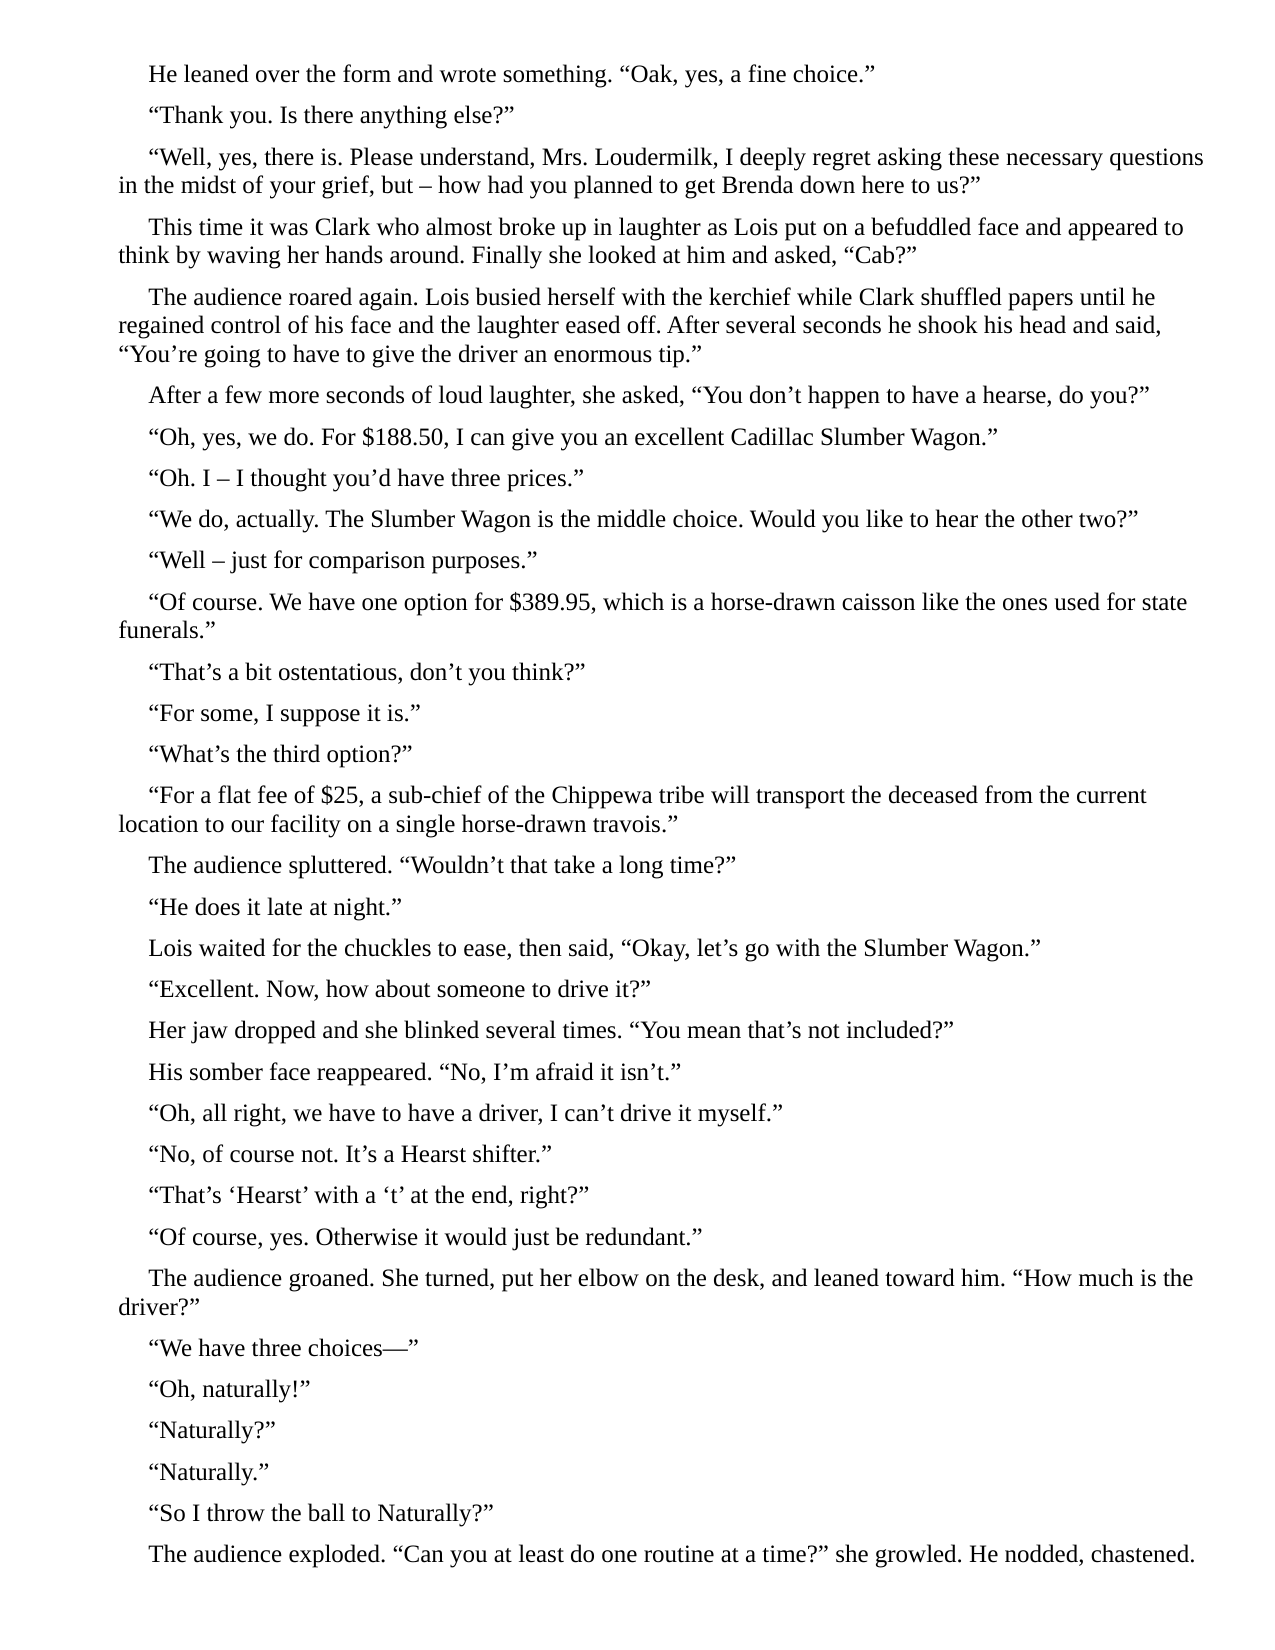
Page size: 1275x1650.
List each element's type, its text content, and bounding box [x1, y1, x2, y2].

text The audience spluttered. “Wouldn’t that take a long time?” [118, 850, 1216, 879]
text “We do, actually. The Slumber Wagon is the middle choice. Would you like to hear the other two?” [118, 504, 1216, 533]
text “That’s ‘Hearst’ with a ‘t’ at the end, right?” [118, 1180, 1216, 1209]
text He leaned over the form and wrote something. “Oak, yes, a fine choice.” [118, 59, 1216, 88]
text Lois waited for the chuckles to ease, then said, “Okay, let’s go with the Slumber Wagon.” [118, 933, 1216, 962]
text This time it was Clark who almost broke up in laughter as Lois put on a befuddled face and appeared to think by waving her hands around. Finally she looked at him and asked, “Cab?” [118, 212, 1216, 269]
text “Oh, yes, we do. For $188.50, I can give you an excellent Cadillac Slumber Wagon.” [118, 422, 1216, 450]
text “He does it late at night.” [118, 892, 1216, 920]
text “That’s a bit ostentatious, don’t you think?” [118, 657, 1216, 685]
text The audience roared again. Lois busied herself with the kerchief while Clark shuffled papers until he regained control of his face and the laughter eased off. After several seconds he shook his head and said, “You’re going to have to give the driver an enormous tip.” [118, 282, 1216, 368]
text “Oh. I – I thought you’d have three prices.” [118, 463, 1216, 492]
text Her jaw dropped and she blinked several times. “You mean that’s not included?” [118, 1015, 1216, 1044]
text “No, of course not. It’s a Hearst shifter.” [118, 1139, 1216, 1168]
text “Thank you. Is there anything else?” [118, 100, 1216, 129]
text The audience exploded. “Can you at least do one routine at a time?” she growled. He nodded, chastened. [118, 1539, 1216, 1568]
text His somber face reappeared. “No, I’m afraid it isn’t.” [118, 1057, 1216, 1085]
text “We have three choices—” [118, 1333, 1216, 1362]
text “So I throw the ball to Naturally?” [118, 1498, 1216, 1527]
text “Well, yes, there is. Please understand, Mrs. Loudermilk, I deeply regret asking these necessary questions in the midst of your grief, but – how had you planned to get Brenda down here to us?” [118, 142, 1216, 199]
text “Excellent. Now, how about someone to drive it?” [118, 974, 1216, 1003]
text The audience groaned. She turned, put her elbow on the desk, and leaned toward him. “How much is the driver?” [118, 1263, 1216, 1320]
text “For some, I suppose it is.” [118, 698, 1216, 727]
text “Well – just for comparison purposes.” [118, 545, 1216, 574]
text “Oh, naturally!” [118, 1374, 1216, 1403]
text After a few more seconds of loud laughter, she asked, “You don’t happen to have a hearse, do you?” [118, 380, 1216, 409]
text “Oh, all right, we have to have a driver, I can’t drive it myself.” [118, 1098, 1216, 1127]
text “Of course. We have one option for $389.95, which is a horse-drawn caisson like the ones used for state funerals.” [118, 587, 1216, 644]
text “Of course, yes. Otherwise it would just be redundant.” [118, 1222, 1216, 1250]
text “What’s the third option?” [118, 739, 1216, 768]
text “For a flat fee of $25, a sub-chief of the Chippewa tribe will transport the deceased from the current location to our facility on a single horse-drawn travois.” [118, 780, 1216, 838]
text “Naturally?” [118, 1415, 1216, 1444]
text “Naturally.” [118, 1457, 1216, 1485]
